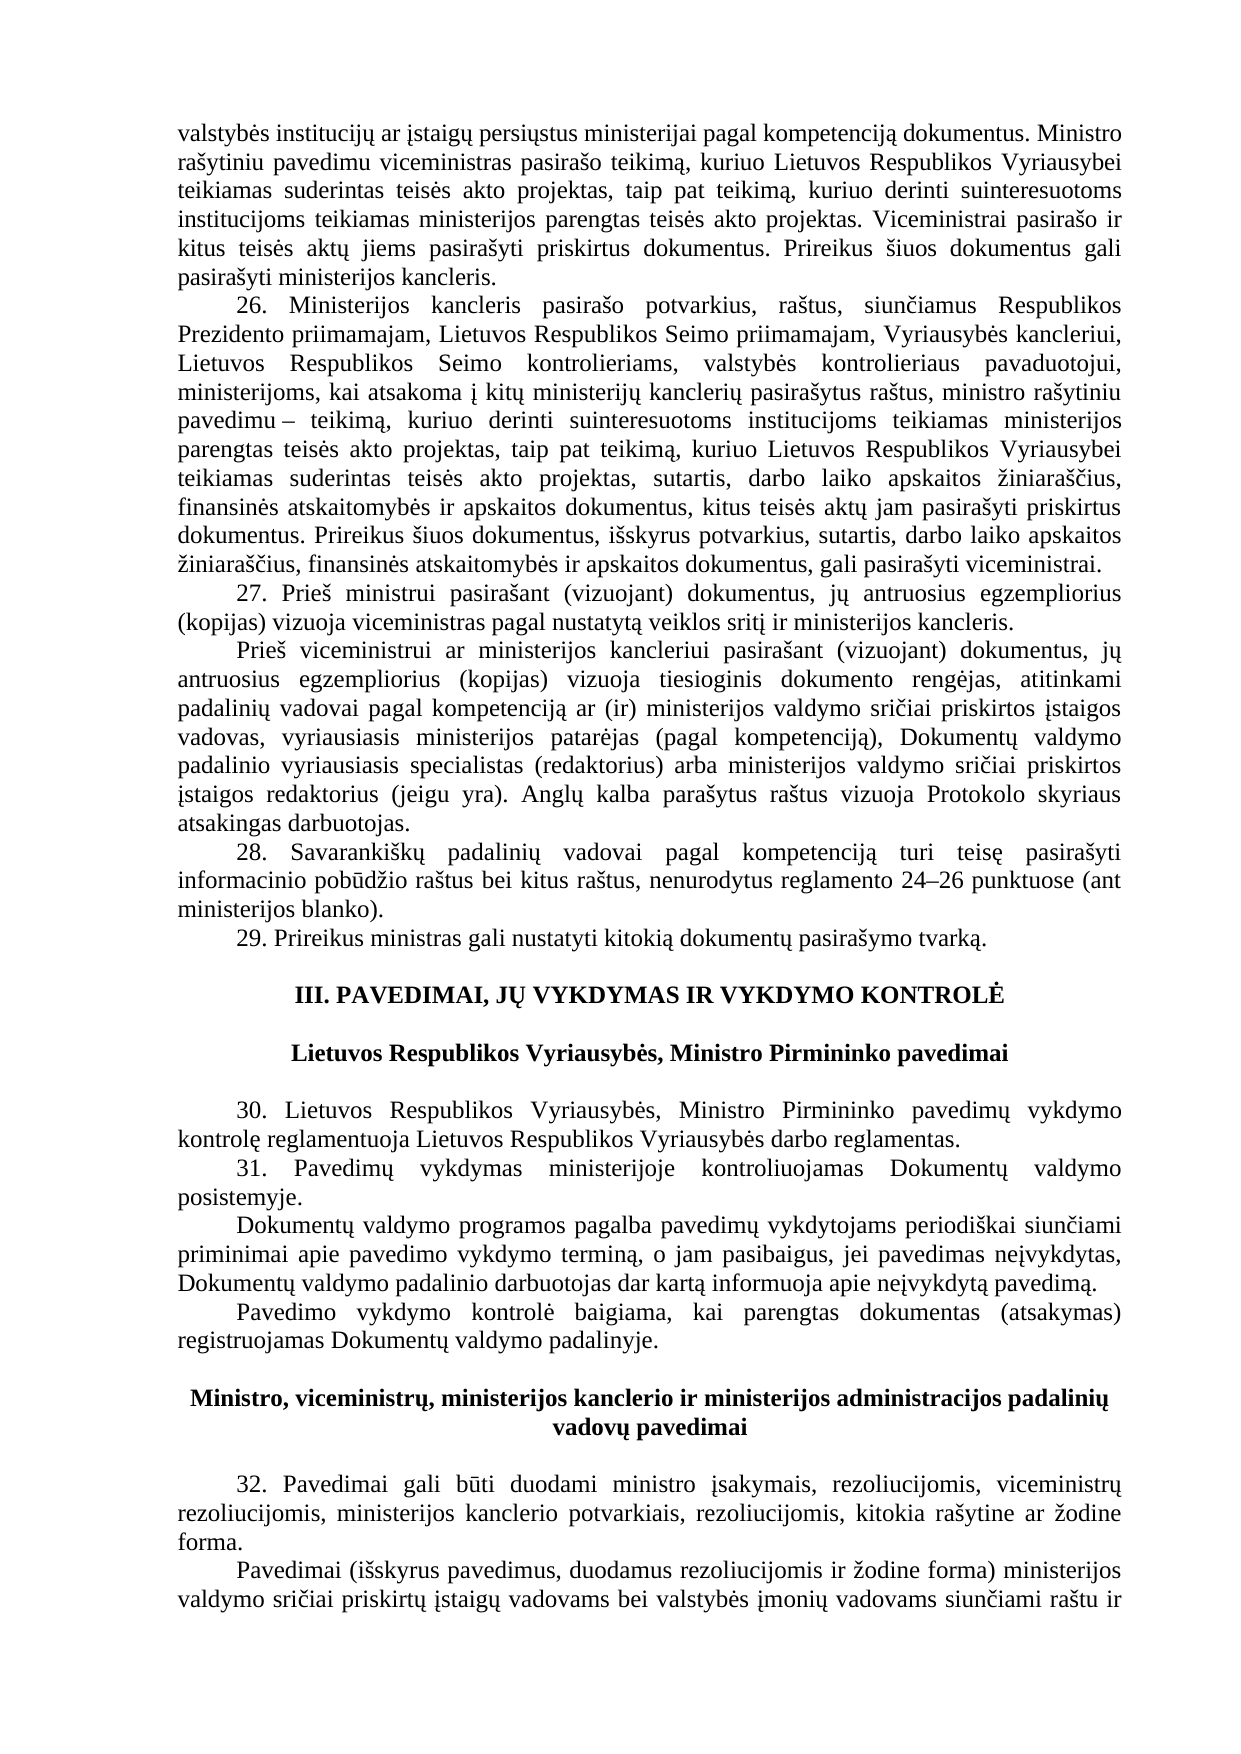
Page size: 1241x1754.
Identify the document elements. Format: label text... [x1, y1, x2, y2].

text Prieš viceministrui ar ministerijos kancleriui pasirašant (vizuojant) dokumentus, jų antruosius egzempliorius (kopijas) vizuoja tiesioginis dokumento rengėjas, atitinkami padalinių vadovai pagal kompetenciją ar (ir) ministerijos valdymo sričiai priskirtos įstaigos vadovas, vyriausiasis ministerijos patarėjas (pagal kompetenciją), Dokumentų valdymo padalinio vyriausiasis specialistas (redaktorius) arba ministerijos valdymo sričiai priskirtos įstaigos redaktorius (jeigu yra). Anglų kalba parašytus raštus vizuoja Protokolo skyriaus atsakingas darbuotojas. [177, 636, 1122, 837]
text Ministro, viceministrų, ministerijos kanclerio ir ministerijos administracijos padalinių vadovų pavedimai [177, 1383, 1122, 1441]
text 27. Prieš ministrui pasirašant (vizuojant) dokumentus, jų antruosius egzempliorius (kopijas) vizuoja viceministras pagal nustatytą veiklos sritį ir ministerijos kancleris. [177, 578, 1122, 636]
text 30. Lietuvos Respublikos Vyriausybės, Ministro Pirmininko pavedimų vykdymo kontrolę reglamentuoja Lietuvos Respublikos Vyriausybės darbo reglamentas. [177, 1096, 1122, 1153]
text 29. Prireikus ministras gali nustatyti kitokią dokumentų pasirašymo tvarką. [177, 923, 1122, 952]
text III. PAVEDIMAI, JŲ VYKDYMAS IR VYKDYMO KONTROLĖ [177, 981, 1122, 1009]
text Dokumentų valdymo programos pagalba pavedimų vykdytojams periodiškai siunčiami priminimai apie pavedimo vykdymo terminą, o jam pasibaigus, jei pavedimas neįvykdytas, Dokumentų valdymo padalinio darbuotojas dar kartą informuoja apie neįvykdytą pavedimą. [177, 1211, 1122, 1297]
text Lietuvos Respublikos Vyriausybės, Ministro Pirmininko pavedimai [177, 1038, 1122, 1067]
text 31. Pavedimų vykdymas ministerijoje kontroliuojamas Dokumentų valdymo posistemyje. [177, 1153, 1122, 1211]
text 32. Pavedimai gali būti duodami ministro įsakymais, rezoliucijomis, viceministrų rezoliucijomis, ministerijos kanclerio potvarkiais, rezoliucijomis, kitokia rašytine ar žodine forma. [177, 1469, 1122, 1556]
text 28. Savarankiškų padalinių vadovai pagal kompetenciją turi teisę pasirašyti informacinio pobūdžio raštus bei kitus raštus, nenurodytus reglamento 24–26 punktuose (ant ministerijos blanko). [177, 837, 1122, 923]
text Pavedimo vykdymo kontrolė baigiama, kai parengtas dokumentas (atsakymas) registruojamas Dokumentų valdymo padalinyje. [177, 1297, 1122, 1354]
text 26. Ministerijos kancleris pasirašo potvarkius, raštus, siunčiamus Respublikos Prezidento priimamajam, Lietuvos Respublikos Seimo priimamajam, Vyriausybės kancleriui, Lietuvos Respublikos Seimo kontrolieriams, valstybės kontrolieriaus pavaduotojui, ministerijoms, kai atsakoma į kitų ministerijų kanclerių pasirašytus raštus, ministro rašytiniu pavedimu – teikimą, kuriuo derinti suinteresuotoms institucijoms teikiamas ministerijos parengtas teisės akto projektas, taip pat teikimą, kuriuo Lietuvos Respublikos Vyriausybei teikiamas suderintas teisės akto projektas, sutartis, darbo laiko apskaitos žiniaraščius, finansinės atskaitomybės ir apskaitos dokumentus, kitus teisės aktų jam pasirašyti priskirtus dokumentus. Prireikus šiuos dokumentus, išskyrus potvarkius, sutartis, darbo laiko apskaitos žiniaraščius, finansinės atskaitomybės ir apskaitos dokumentus, gali pasirašyti viceministrai. [177, 291, 1122, 578]
text Pavedimai (išskyrus pavedimus, duodamus rezoliucijomis ir žodine forma) ministerijos valdymo sričiai priskirtų įstaigų vadovams bei valstybės įmonių vadovams siunčiami raštu ir [177, 1556, 1122, 1613]
text valstybės institucijų ar įstaigų persiųstus ministerijai pagal kompetenciją dokumentus. Ministro rašytiniu pavedimu viceministras pasirašo teikimą, kuriuo Lietuvos Respublikos Vyriausybei teikiamas suderintas teisės akto projektas, taip pat teikimą, kuriuo derinti suinteresuotoms institucijoms teikiamas ministerijos parengtas teisės akto projektas. Viceministrai pasirašo ir kitus teisės aktų jiems pasirašyti priskirtus dokumentus. Prireikus šiuos dokumentus gali pasirašyti ministerijos kancleris. [177, 118, 1122, 291]
